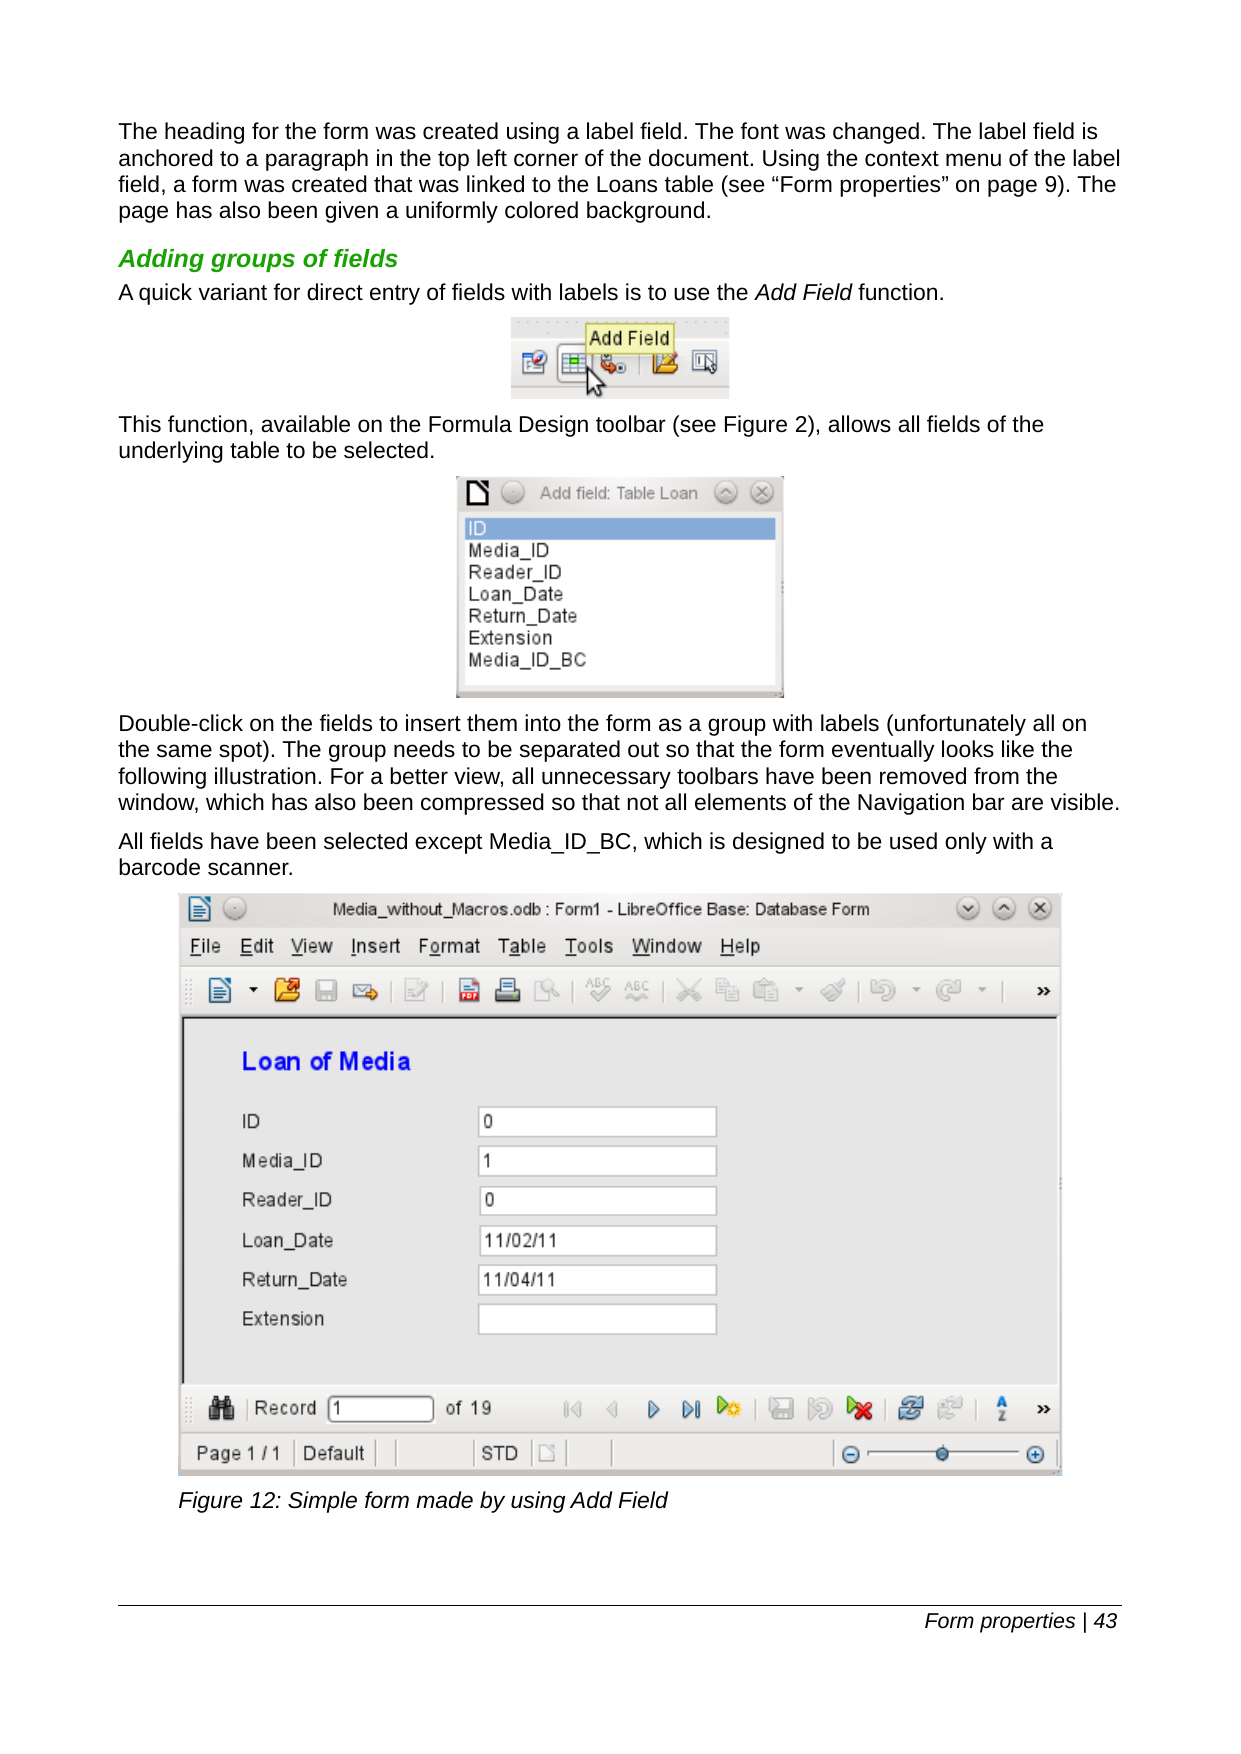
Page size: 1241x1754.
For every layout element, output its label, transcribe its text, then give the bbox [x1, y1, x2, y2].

text Figure 12: Simple form made by using Add Field [178, 1476, 1062, 1514]
picture [178, 893, 1063, 1476]
subtitle Adding groups of fields [118, 244, 1122, 273]
picture [456, 476, 785, 698]
text Double-click on the fields to insert them into the form as a group with labels (unfortunately all on the same spot). The group needs to be separated out so that the form eventually looks like the following illustration. For a better view, all unnecessary toolbars have been removed from the window, which has also been compressed so that not all elements of the Navigation bar are visible. [118, 710, 1122, 815]
text The heading for the form was created using a label field. The font was changed. The label field is anchored to a paragraph in the top left corner of the document. Using the context menu of the label field, a form was created that was linked to the Loans table (see “Form properties” on page 9). The page has also been given a uniformly colored background. [118, 118, 1122, 223]
text A quick variant for direct entry of fields with labels is to use the Add Field function. [118, 279, 1122, 305]
text All fields have been selected except Media_ID_BC, which is designed to be used only with a barcode scanner. [118, 828, 1122, 881]
picture [510, 317, 730, 399]
text This function, available on the Formula Design toolbar (see Figure 2), allows all fields of the underlying table to be selected. [118, 411, 1122, 464]
